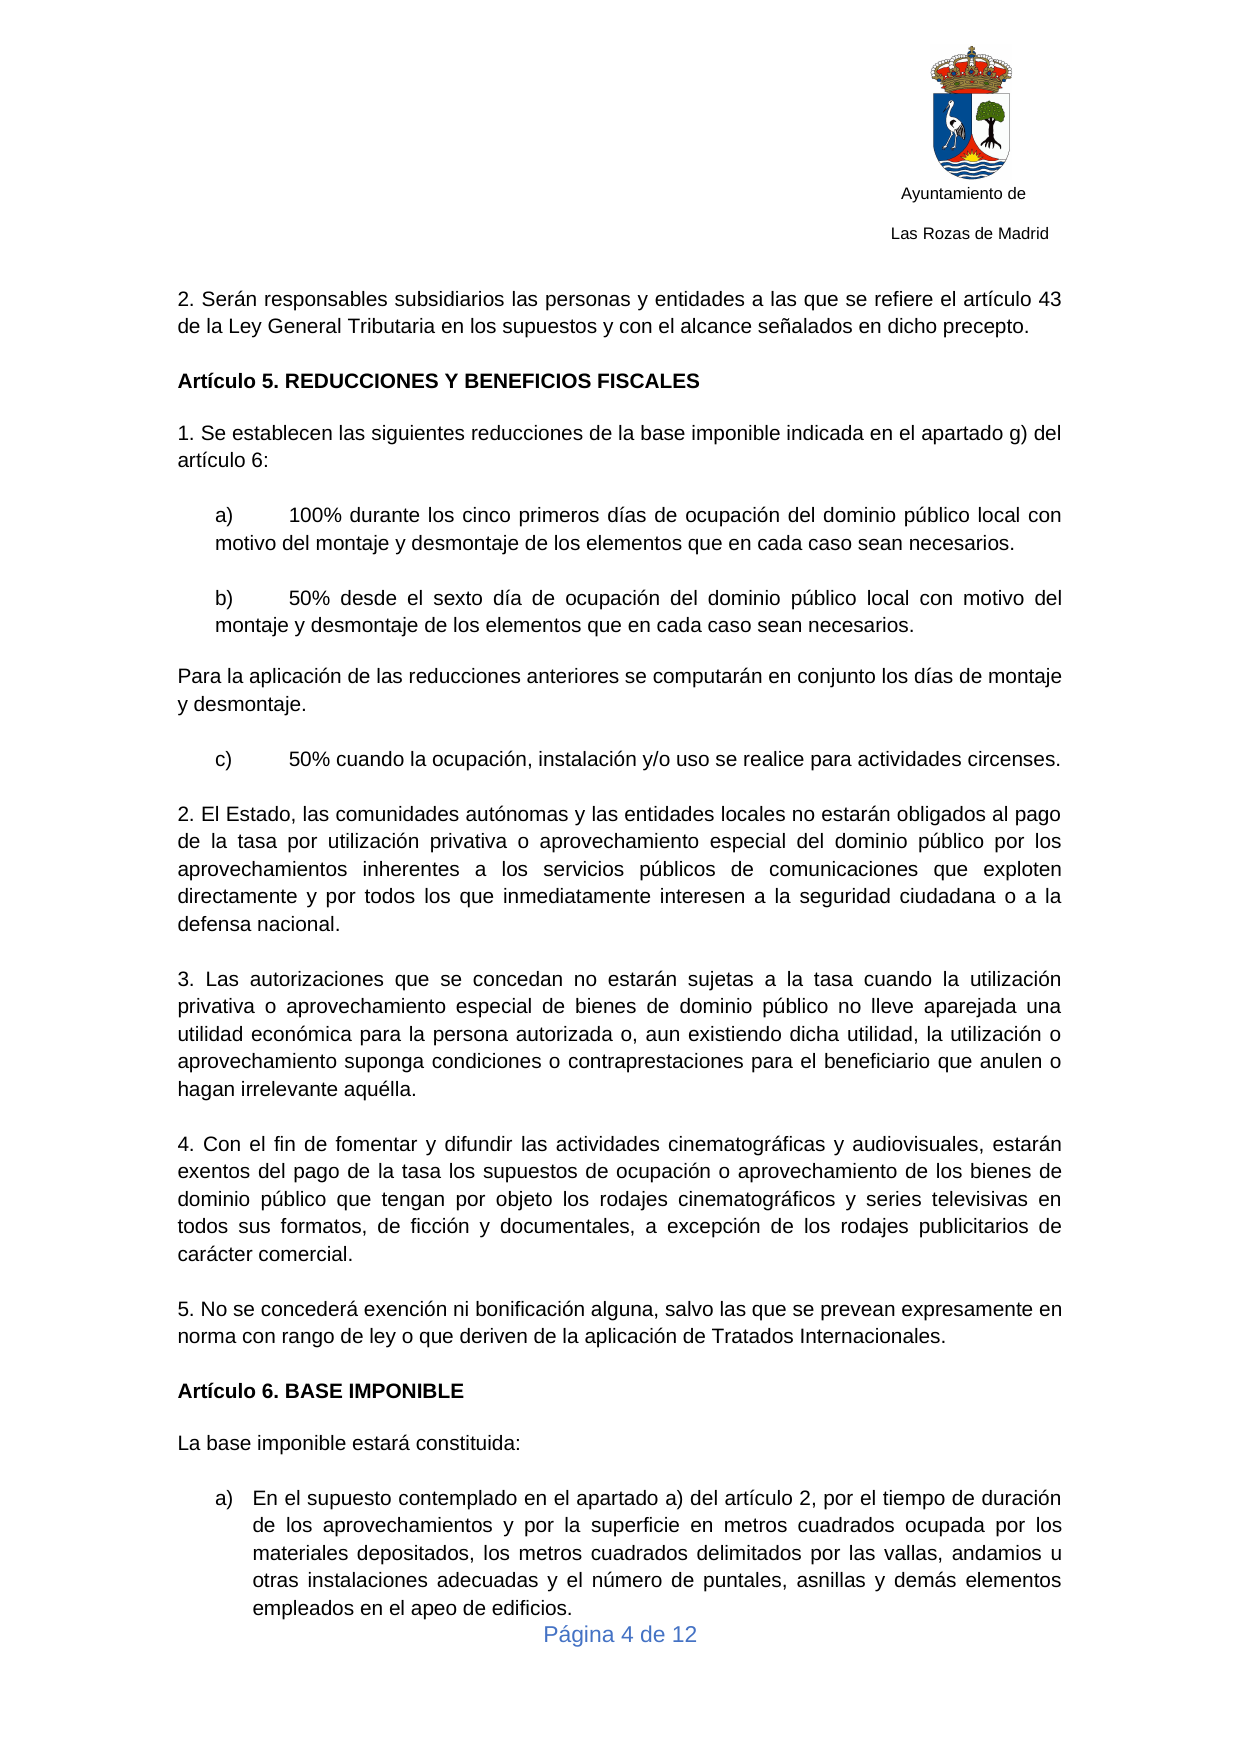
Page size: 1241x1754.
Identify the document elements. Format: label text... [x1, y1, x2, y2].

subtitle Artículo 5. REDUCCIONES Y BENEFICIOS FISCALES [177, 369, 1063, 393]
list 100% durante los cinco primeros días de ocupación del dominio público local con motivo del montaje y desmontaje de los elementos que en cada caso sean necesarios. [215, 503, 1063, 554]
text 1. Se establecen las siguientes reducciones de la base imponible indicada en el apartado g) del artículo 6: [177, 420, 1063, 472]
text 5. No se concederá exención ni bonificación alguna, salvo las que se prevean expresamente en norma con rango de ley o que deriven de la aplicación de Tratados Internacionales. [177, 1297, 1063, 1348]
text La base imponible estará constituida: [177, 1431, 1063, 1455]
text Para la aplicación de las reducciones anteriores se computarán en conjunto los días de montaje y desmontaje. [177, 664, 1063, 716]
list En el supuesto contemplado en el apartado a) del artículo 2, por el tiempo de duración de los aprovechamientos y por la superficie en metros cuadrados ocupada por los materiales depositados, los metros cuadrados delimitados por las vallas, andamios u otras instalaciones adecuadas y el número de puntales, asnillas y demás elementos empleados en el apeo de edificios. [215, 1486, 1063, 1620]
text 3. Las autorizaciones que se concedan no estarán sujetas a la tasa cuando la utilización privativa o aprovechamiento especial de bienes de dominio público no lleve aparejada una utilidad económica para la persona autorizada o, aun existiendo dicha utilidad, la utilización o aprovechamiento suponga condiciones o contraprestaciones para el beneficiario que anulen o hagan irrelevante aquélla. [177, 967, 1063, 1101]
list 50% cuando la ocupación, instalación y/o uso se realice para actividades circenses. [215, 747, 1063, 771]
text 2. Serán responsables subsidiarios las personas y entidades a las que se refiere el artículo 43 de la Ley General Tributaria en los supuestos y con el alcance señalados en dicho precepto. [177, 286, 1063, 338]
subtitle Artículo 6. BASE IMPONIBLE [177, 1379, 1063, 1403]
list 50% desde el sexto día de ocupación del dominio público local con motivo del montaje y desmontaje de los elementos que en cada caso sean necesarios. [215, 585, 1063, 637]
text 2. El Estado, las comunidades autónomas y las entidades locales no estarán obligados al pago de la tasa por utilización privativa o aprovechamiento especial del dominio público por los aprovechamientos inherentes a los servicios públicos de comunicaciones que exploten directamente y por todos los que inmediatamente interesen a la seguridad ciudadana o a la defensa nacional. [177, 802, 1063, 936]
text 4. Con el fin de fomentar y difundir las actividades cinematográficas y audiovisuales, estarán exentos del pago de la tasa los supuestos de ocupación o aprovechamiento de los bienes de dominio público que tengan por objeto los rodajes cinematográficos y series televisivas en todos sus formatos, de ficción y documentales, a excepción de los rodajes publicitarios de carácter comercial. [177, 1132, 1063, 1266]
